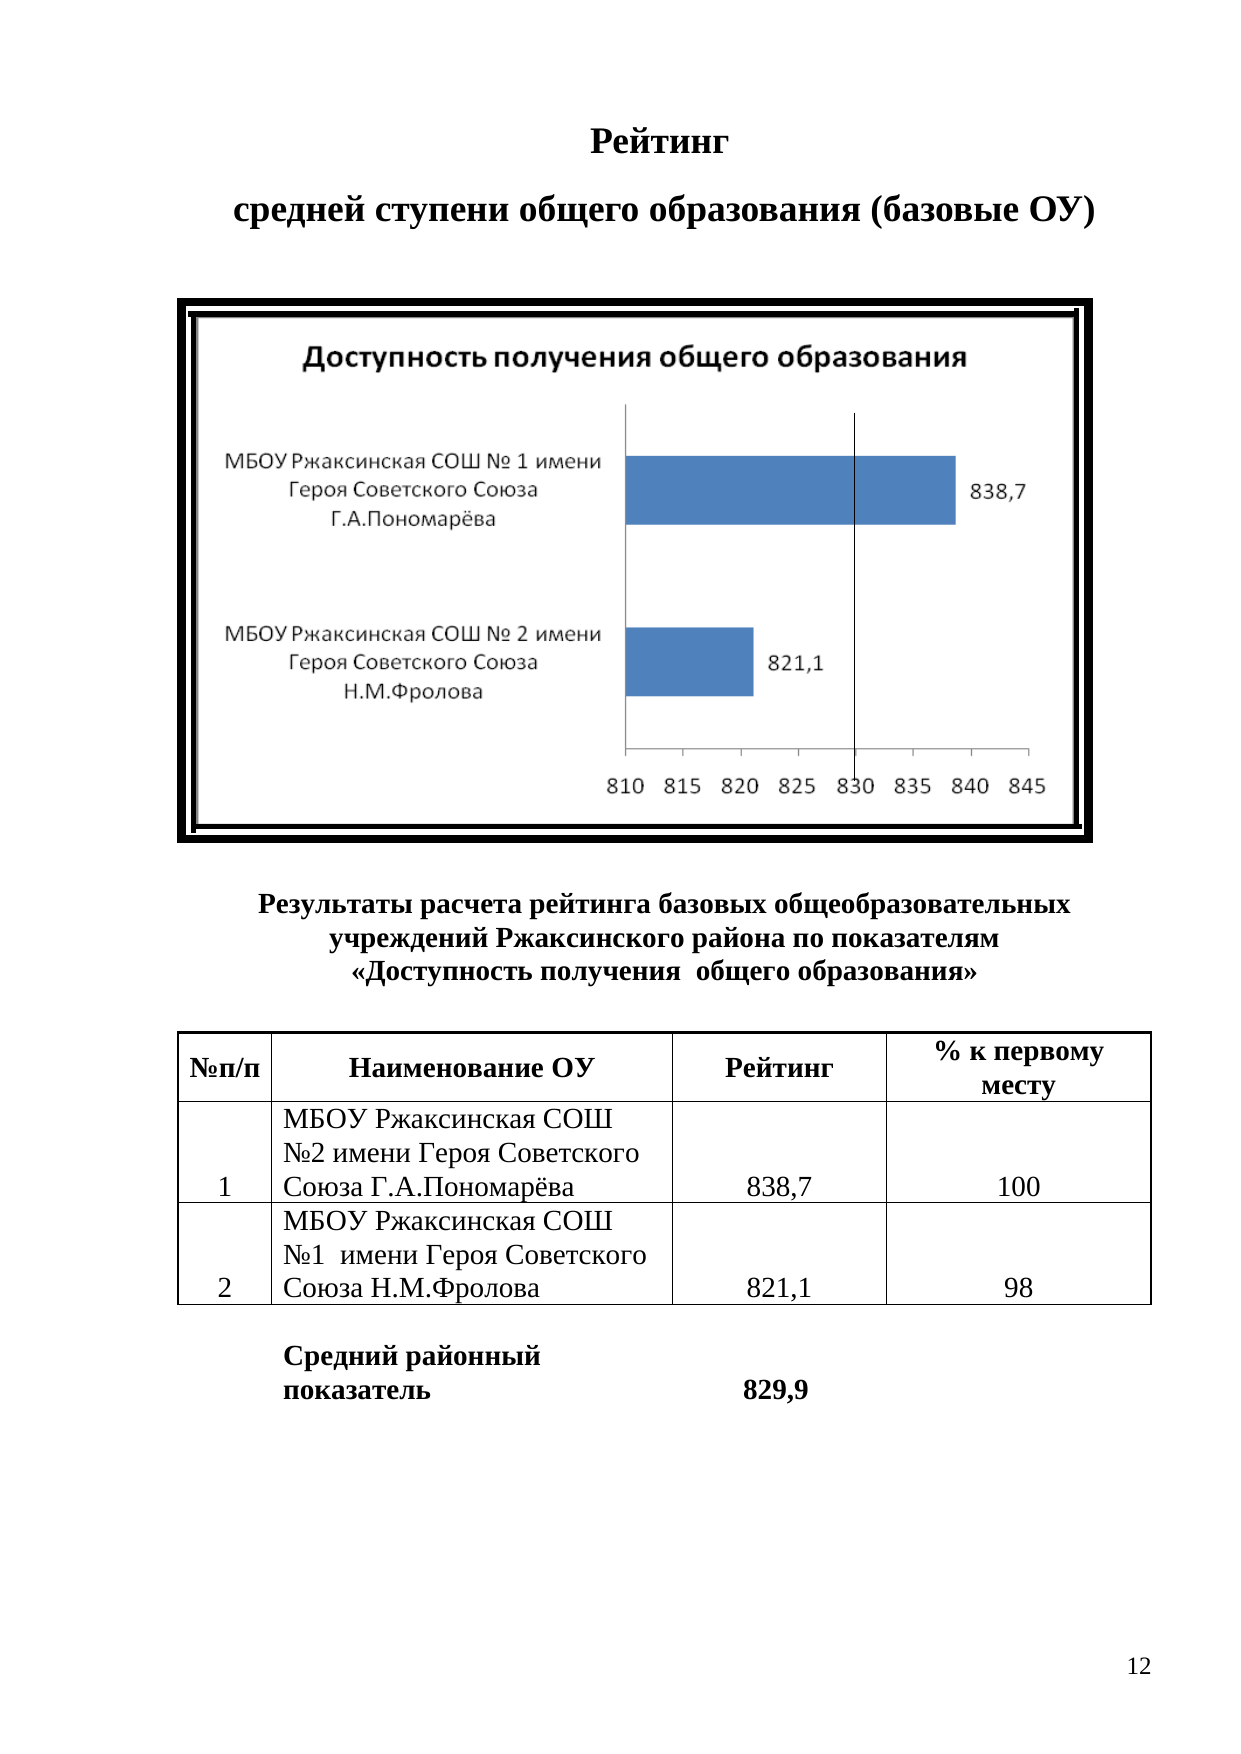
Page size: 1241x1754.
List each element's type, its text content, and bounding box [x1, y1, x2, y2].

table_cell 821,1 [673, 1203, 886, 1304]
table_cell Рейтинг [673, 1034, 886, 1101]
table_cell 838,7 [673, 1102, 886, 1202]
table_cell 100 [887, 1102, 1150, 1202]
picture [196, 317, 1074, 824]
table_cell [178, 997, 272, 1031]
subtitle Рейтинг [177, 118, 1152, 161]
table_cell Средний районный показатель [272, 1305, 672, 1406]
table_cell Наименование ОУ [272, 1034, 672, 1101]
table_cell №п/п [179, 1034, 271, 1101]
table_cell [673, 997, 886, 1031]
subtitle средней ступени общего образования (базовые ОУ) [177, 186, 1152, 229]
table_cell МБОУ Ржаксинская СОШ №1 имени Героя Советского Союза Н.М.Фролова [272, 1203, 672, 1304]
table_cell [178, 1305, 272, 1406]
table_cell 829,9 [673, 1305, 886, 1406]
table_header Результаты расчета рейтинга базовых общеобразовательных учреждений Ржаксинского района по показателям «Доступность получения общего образования» [178, 877, 1151, 997]
table_cell [272, 997, 672, 1031]
table_cell [886, 997, 1151, 1031]
table_cell 2 [179, 1203, 271, 1304]
table_cell % к первому месту [887, 1034, 1150, 1101]
table_cell 1 [179, 1102, 271, 1202]
table_cell [886, 1305, 1151, 1406]
table_cell 98 [887, 1203, 1150, 1304]
table_cell МБОУ Ржаксинская СОШ №2 имени Героя Советского Союза Г.А.Пономарёва [272, 1102, 672, 1202]
